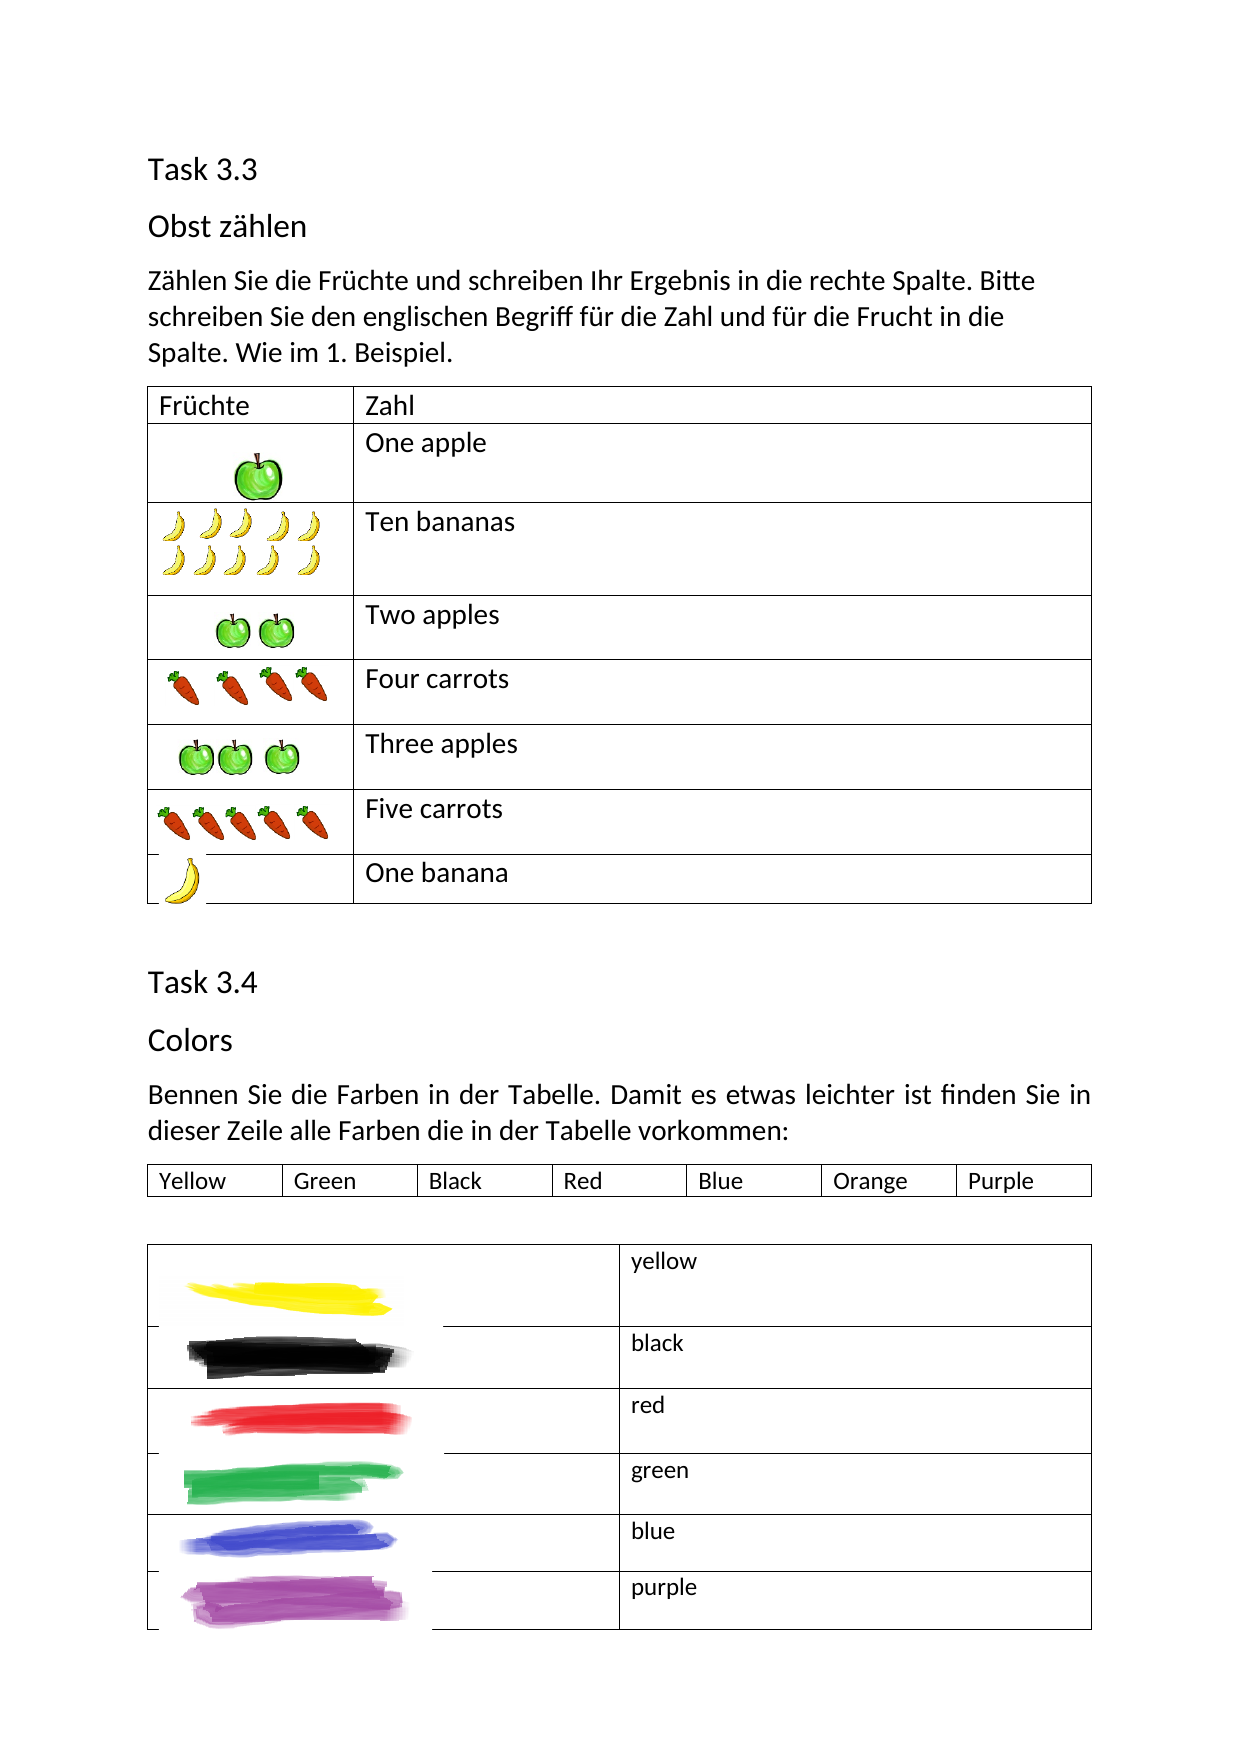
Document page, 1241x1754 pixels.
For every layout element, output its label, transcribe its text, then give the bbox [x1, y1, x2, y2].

table_cell [148, 660, 353, 724]
table_cell [207, 855, 353, 903]
table_cell [148, 855, 158, 903]
table_cell blue [620, 1515, 1091, 1571]
text Obst zählen [148, 205, 1093, 246]
table_cell purple [620, 1572, 1091, 1629]
table_cell Three apples [354, 725, 1091, 789]
table_header Früchte [148, 387, 353, 423]
table_header yellow [620, 1245, 1091, 1326]
table_header Red [553, 1165, 686, 1196]
text Task 3.4 [148, 962, 1093, 1002]
text Colors [148, 1019, 1093, 1060]
table_cell [412, 1515, 619, 1571]
table_cell [148, 1454, 158, 1514]
table_cell green [620, 1454, 1091, 1514]
table_cell Two apples [354, 596, 1091, 659]
table_header Zahl [354, 387, 1091, 423]
text Zählen Sie die Früchte und schreiben Ihr Ergebnis in die rechte Spalte. Bitte schreiben Sie den englischen Begriff für die Zahl und für die Frucht in die Spalte. Wie im 1. Beispiel. [148, 262, 1093, 369]
table_header Green [283, 1165, 417, 1196]
table_cell [148, 1389, 158, 1453]
table_cell [148, 1572, 158, 1629]
text Task 3.3 [148, 148, 1093, 188]
table_cell [148, 790, 353, 853]
table_cell [148, 424, 353, 502]
table_cell [433, 1572, 619, 1629]
table_cell [419, 1454, 619, 1514]
table_header Purple [957, 1165, 1091, 1196]
text Bennen Sie die Farben in der Tabelle. Damit es etwas leichter ist finden Sie in dieser Zeile alle Farben die in der Tabelle vorkommen: [148, 1076, 1093, 1148]
table_cell Five carrots [354, 790, 1091, 853]
table_cell [148, 503, 353, 595]
table_cell [148, 725, 353, 789]
table_cell [444, 1327, 619, 1388]
table_cell black [620, 1327, 1091, 1388]
table_cell One banana [354, 855, 1091, 903]
table_header Blue [687, 1165, 821, 1196]
table_cell Four carrots [354, 660, 1091, 724]
table_header Black [418, 1165, 552, 1196]
table_cell Ten bananas [354, 503, 1091, 595]
table_cell [445, 1389, 619, 1453]
table_header Yellow [148, 1165, 282, 1196]
table_header Orange [822, 1165, 956, 1196]
table_cell One apple [354, 424, 1091, 502]
table_cell [148, 1515, 158, 1571]
table_cell [148, 596, 353, 659]
table_cell red [620, 1389, 1091, 1453]
table_cell [148, 1327, 158, 1388]
table_header [148, 1245, 619, 1326]
